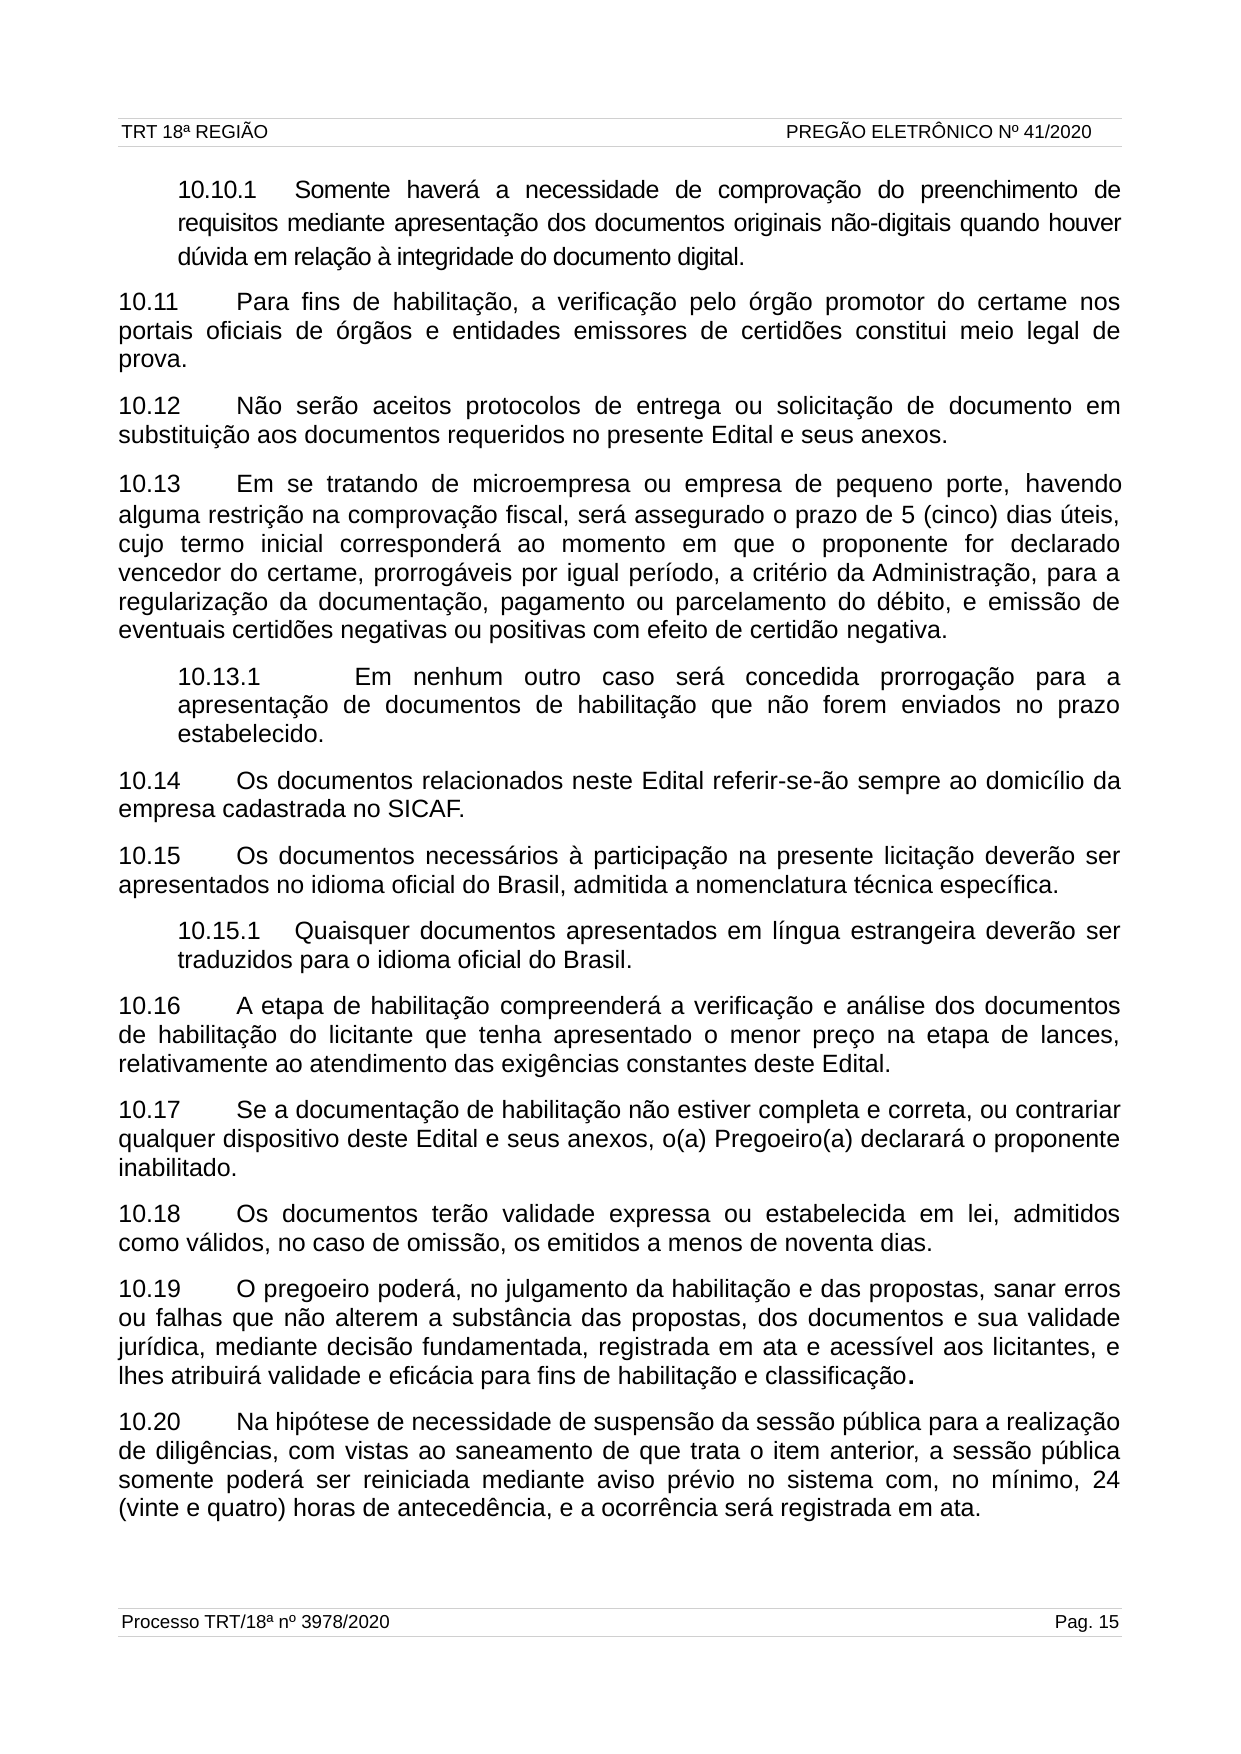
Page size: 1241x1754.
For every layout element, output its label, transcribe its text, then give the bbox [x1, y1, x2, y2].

list 10.10.1 Somente haverá a necessidade de comprovação do preenchimento de requisitos mediante apresentação dos documentos originais não-digitais quando houver dúvida em relação à integridade do documento digital. [177, 175, 1122, 270]
text 10.19 O pregoeiro poderá, no julgamento da habilitação e das propostas, sanar erros ou falhas que não alterem a substância das propostas, dos documentos e sua validade jurídica, mediante decisão fundamentada, registrada em ata e acessível aos licitantes, e lhes atribuirá validade e eficácia para fins de habilitação e classificação. [118, 1274, 1122, 1389]
text 10.13 Em se tratando de microempresa ou empresa de pequeno porte, havendo alguma restrição na comprovação fiscal, será assegurado o prazo de 5 (cinco) dias úteis, cujo termo inicial corresponderá ao momento em que o proponente for declarado vencedor do certame, prorrogáveis por igual período, a critério da Administração, para a regularização da documentação, pagamento ou parcelamento do débito, e emissão de eventuais certidões negativas ou positivas com efeito de certidão negativa. [118, 466, 1122, 644]
text 10.13.1 Em nenhum outro caso será concedida prorrogação para a apresentação de documentos de habilitação que não forem enviados no prazo estabelecido. [177, 662, 1122, 748]
text 10.17 Se a documentação de habilitação não estiver completa e correta, ou contrariar qualquer dispositivo deste Edital e seus anexos, o(a) Pregoeiro(a) declarará o proponente inabilitado. [118, 1095, 1122, 1181]
text 10.12 Não serão aceitos protocolos de entrega ou solicitação de documento em substituição aos documentos requeridos no presente Edital e seus anexos. [118, 391, 1122, 448]
text 10.15 Os documentos necessários à participação na presente licitação deverão ser apresentados no idioma oficial do Brasil, admitida a nomenclatura técnica específica. [118, 841, 1122, 898]
text 10.15.1 Quaisquer documentos apresentados em língua estrangeira deverão ser traduzidos para o idioma oficial do Brasil. [177, 916, 1122, 973]
text 10.18 Os documentos terão validade expressa ou estabelecida em lei, admitidos como válidos, no caso de omissão, os emitidos a menos de noventa dias. [118, 1199, 1122, 1257]
text 10.16 A etapa de habilitação compreenderá a verificação e análise dos documentos de habilitação do licitante que tenha apresentado o menor preço na etapa de lances, relativamente ao atendimento das exigências constantes deste Edital. [118, 991, 1122, 1077]
text 10.11 Para fins de habilitação, a verificação pelo órgão promotor do certame nos portais oficiais de órgãos e entidades emissores de certidões constitui meio legal de prova. [118, 287, 1122, 373]
text 10.14 Os documentos relacionados neste Edital referir-se-ão sempre ao domicílio da empresa cadastrada no SICAF. [118, 766, 1122, 823]
text 10.20 Na hipótese de necessidade de suspensão da sessão pública para a realização de diligências, com vistas ao saneamento de que trata o item anterior, a sessão pública somente poderá ser reiniciada mediante aviso prévio no sistema com, no mínimo, 24 (vinte e quatro) horas de antecedência, e a ocorrência será registrada em ata. [118, 1407, 1122, 1522]
